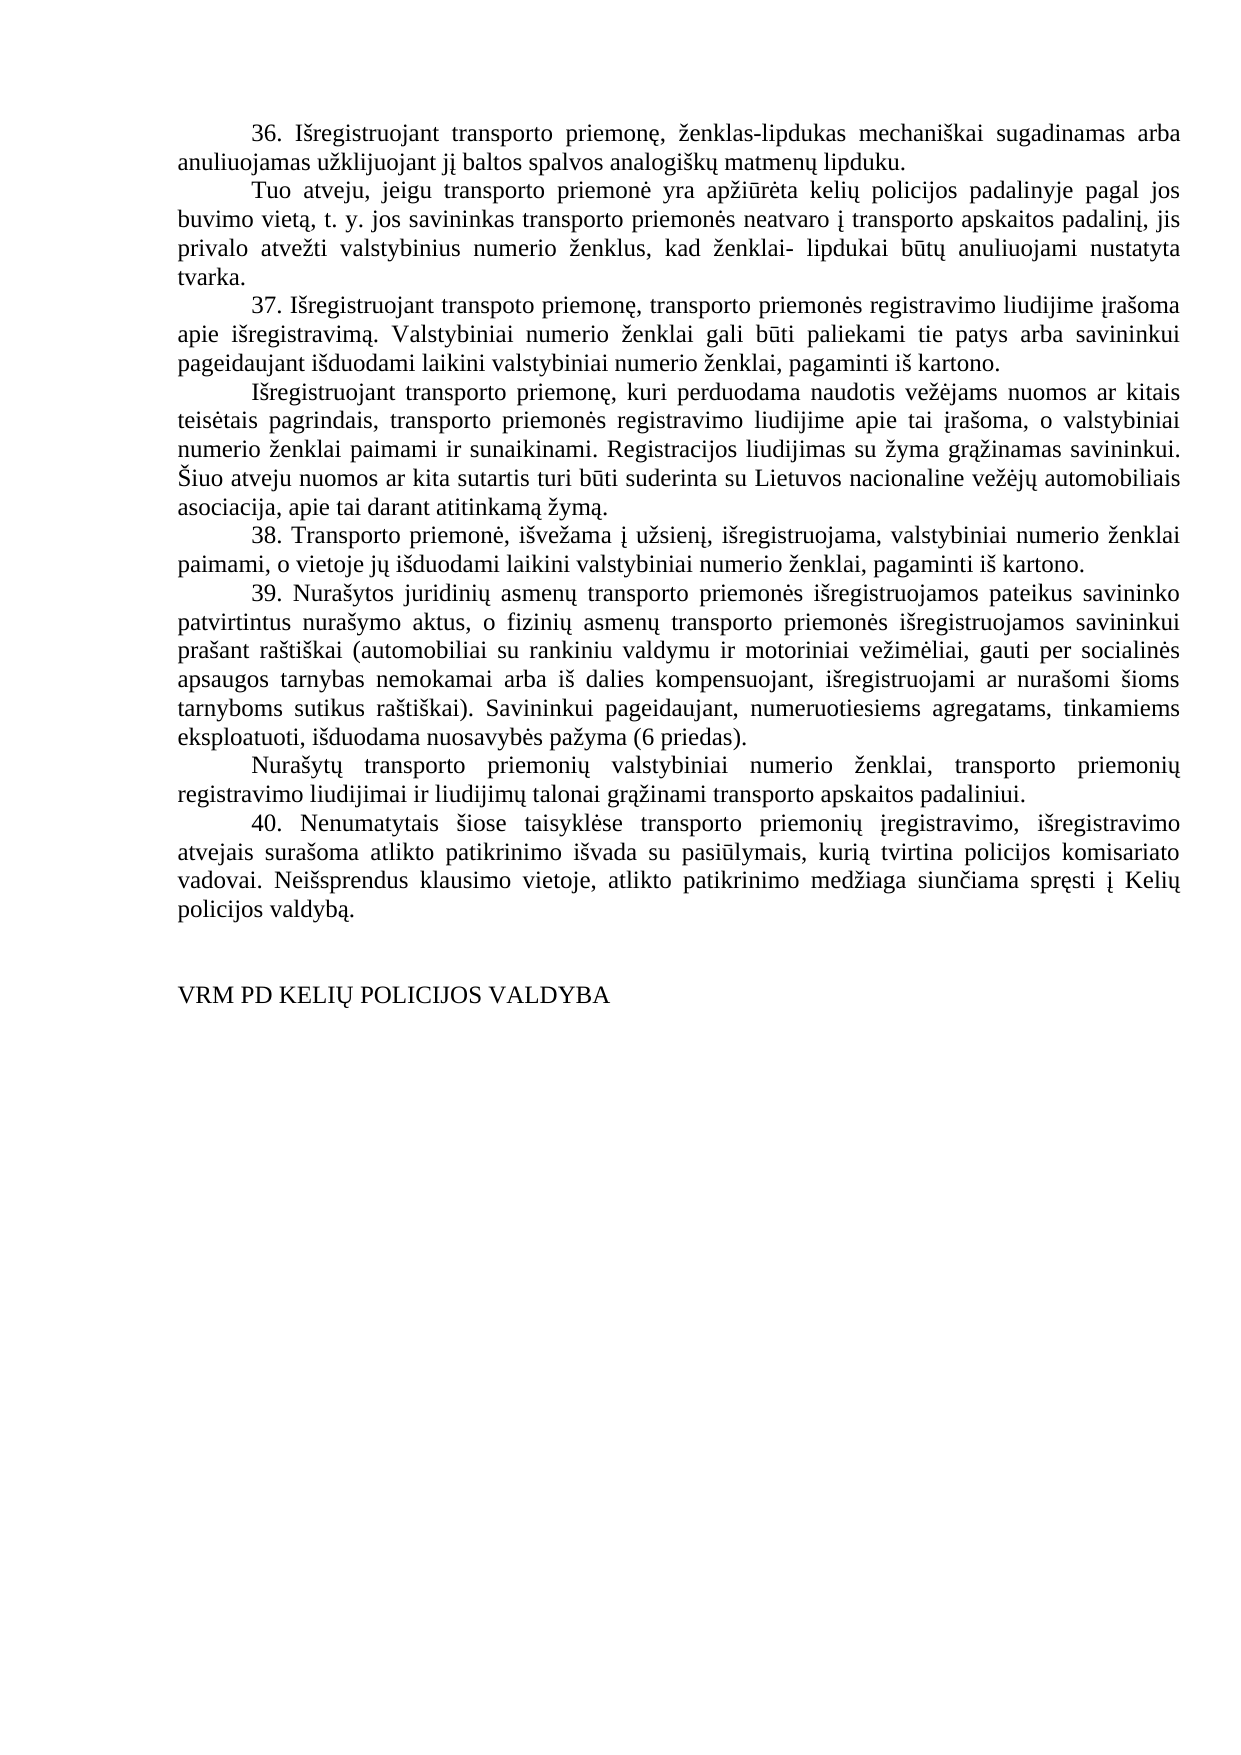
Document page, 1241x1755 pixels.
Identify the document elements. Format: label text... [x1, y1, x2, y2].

text VRM PD Kelių policijos valdyba [177, 981, 1181, 1009]
text 39. Nurašytos juridinių asmenų transporto priemonės išregistruojamos pateikus savininko patvirtintus nurašymo aktus, o fizinių asmenų transporto priemonės išregistruojamos savininkui prašant raštiškai (automobiliai su rankiniu valdymu ir motoriniai vežimėliai, gauti per socialinės apsaugos tarnybas nemokamai arba iš dalies kompensuojant, išregistruojami ar nurašomi šioms tarnyboms sutikus raštiškai). Savininkui pageidaujant, numeruotiesiems agregatams, tinkamiems eksploatuoti, išduodama nuosavybės pažyma (6 priedas). [177, 578, 1181, 751]
text Tuo atveju, jeigu transporto priemonė yra apžiūrėta kelių policijos padalinyje pagal jos buvimo vietą, t. y. jos savininkas transporto priemonės neatvaro į transporto apskaitos padalinį, jis privalo atvežti valstybinius numerio ženklus, kad ženklai- lipdukai būtų anuliuojami nustatyta tvarka. [177, 176, 1181, 291]
text 40. Nenumatytais šiose taisyklėse transporto priemonių įregistravimo, išregistravimo atvejais surašoma atlikto patikrinimo išvada su pasiūlymais, kurią tvirtina policijos komisariato vadovai. Neišsprendus klausimo vietoje, atlikto patikrinimo medžiaga siunčiama spręsti į Kelių policijos valdybą. [177, 808, 1181, 923]
text 37. Išregistruojant transpoto priemonę, transporto priemonės registravimo liudijime įrašoma apie išregistravimą. Valstybiniai numerio ženklai gali būti paliekami tie patys arba savininkui pageidaujant išduodami laikini valstybiniai numerio ženklai, pagaminti iš kartono. [177, 291, 1181, 377]
text 38. Transporto priemonė, išvežama į užsienį, išregistruojama, valstybiniai numerio ženklai paimami, o vietoje jų išduodami laikini valstybiniai numerio ženklai, pagaminti iš kartono. [177, 521, 1181, 578]
text Nurašytų transporto priemonių valstybiniai numerio ženklai, transporto priemonių registravimo liudijimai ir liudijimų talonai grąžinami transporto apskaitos padaliniui. [177, 751, 1181, 808]
text Išregistruojant transporto priemonę, kuri perduodama naudotis vežėjams nuomos ar kitais teisėtais pagrindais, transporto priemonės registravimo liudijime apie tai įrašoma, o valstybiniai numerio ženklai paimami ir sunaikinami. Registracijos liudijimas su žyma grąžinamas savininkui. Šiuo atveju nuomos ar kita sutartis turi būti suderinta su Lietuvos nacionaline vežėjų automobiliais asociacija, apie tai darant atitinkamą žymą. [177, 377, 1181, 521]
text 36. Išregistruojant transporto priemonę, ženklas-lipdukas mechaniškai sugadinamas arba anuliuojamas užklijuojant jį baltos spalvos analogiškų matmenų lipduku. [177, 118, 1181, 176]
